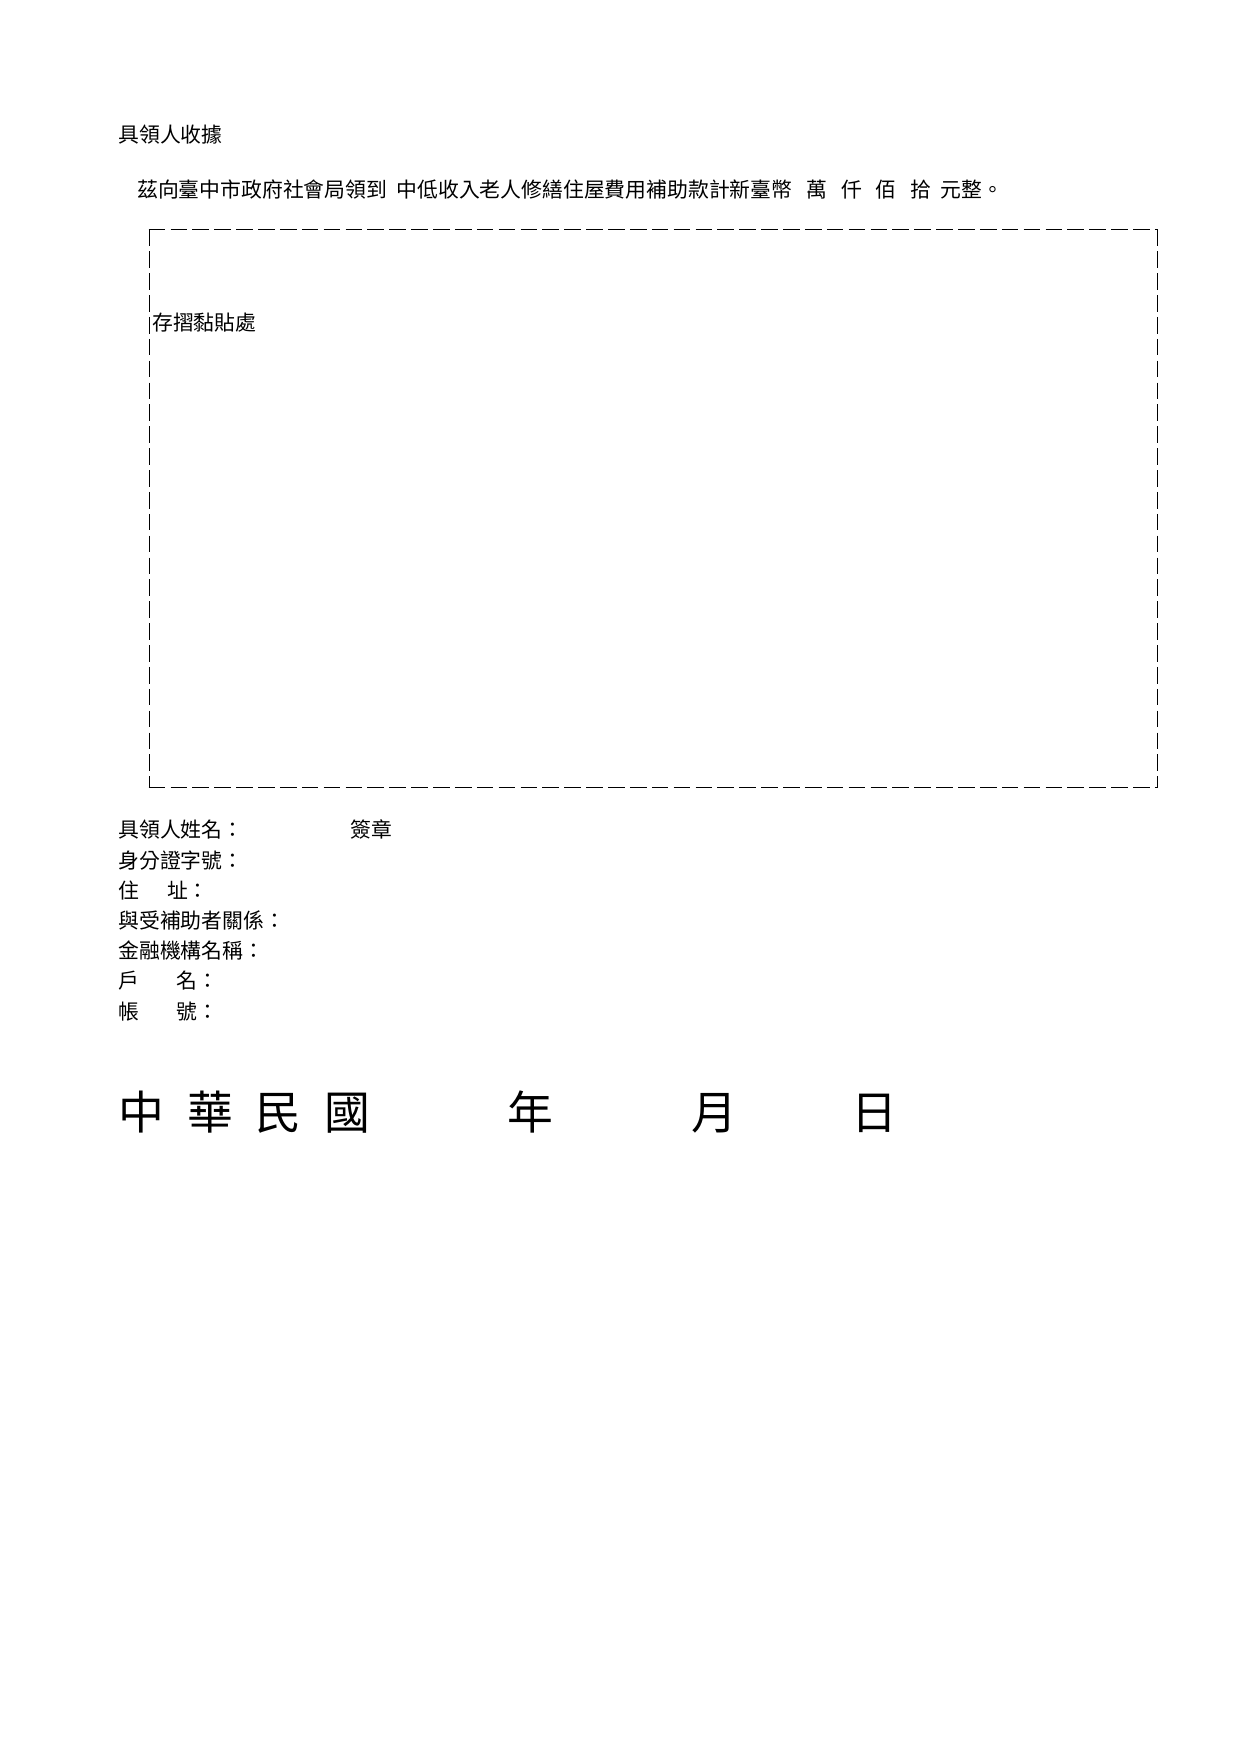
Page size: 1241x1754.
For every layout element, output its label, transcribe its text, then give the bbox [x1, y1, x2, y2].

text 戶 名： [118, 965, 1122, 995]
text 身分證字號： [118, 844, 1122, 874]
text 茲向臺中市政府社會局領到 中低收入老人修繕住屋費用補助款計新臺幣 萬 仟 佰 拾 元整。 [118, 174, 1122, 204]
text 住 址： [118, 874, 1122, 904]
table_header 存摺黏貼處 [149, 229, 1157, 787]
text 中 華 民 國 年 月 日 [118, 1076, 1122, 1142]
text 帳 號： [118, 995, 1122, 1025]
text 具領人收據 [118, 118, 1122, 148]
text 具領人姓名： 簽章 [118, 814, 1122, 844]
text 金融機構名稱： [118, 934, 1122, 965]
text 與受補助者關係： [118, 904, 1122, 934]
